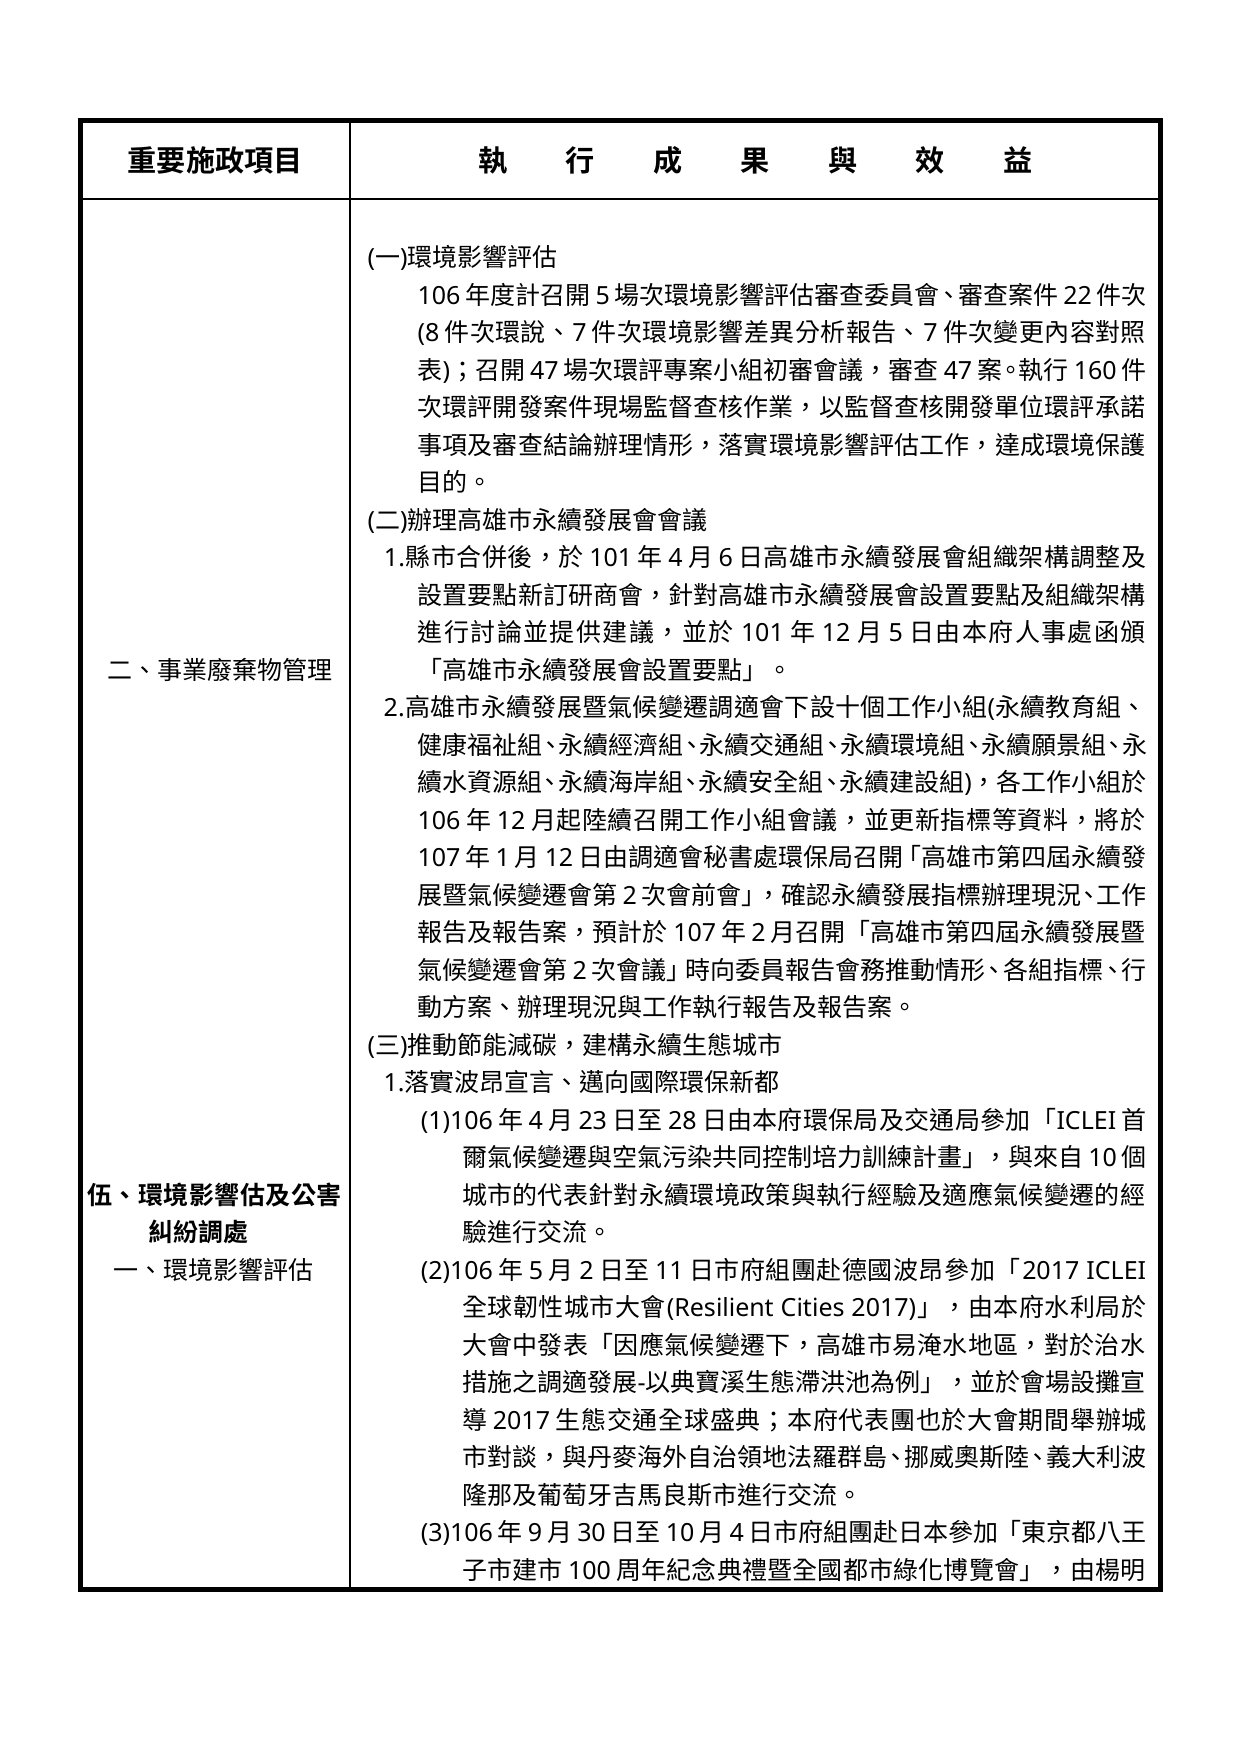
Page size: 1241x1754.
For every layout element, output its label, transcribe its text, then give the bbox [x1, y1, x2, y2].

table_cell (一)環境影響評估 106年度計召開5場次環境影響評估審查委員會、審查案件22件次(8件次環說、7件次環境影響差異分析報告、7件次變更內容對照表)；召開47場次環評專案小組初審會議，審查47案。執行160件次環評開發案件現場監督查核作業，以監督查核開發單位環評承諾事項及審查結論辦理情形，落實環境影響評估工作，達成環境保護目的。 (二)辦理高雄巿永續發展會會議 1.縣市合併後，於101年4月6日高雄市永續發展會組織架構調整及設置要點新訂研商會，針對高雄市永續發展會設置要點及組織架構進行討論並提供建議，並於101年12月5日由本府人事處函頒「高雄市永續發展會設置要點」。 2.高雄市永續發展暨氣候變遷調適會下設十個工作小組(永續教育組、健康福祉組、永續經濟組、永續交通組、永續環境組、永續願景組、永續水資源組、永續海岸組、永續安全組、永續建設組)，各工作小組於106年12月起陸續召開工作小組會議，並更新指標等資料，將於107年1月12日由調適會秘書處環保局召開「高雄市第四屆永續發展暨氣候變遷會第2次會前會」，確認永續發展指標辦理現況、工作報告及報告案，預計於107年2月召開「高雄市第四屆永續發展暨氣候變遷會第2次會議」時向委員報告會務推動情形、各組指標、行動方案、辦理現況與工作執行報告及報告案。 (三)推動節能減碳，建構永續生態城市 1.落實波昂宣言、邁向國際環保新都 (1)106年4月23日至28日由本府環保局及交通局參加「ICLEI首爾氣候變遷與空氣污染共同控制培力訓練計畫」，與來自10個城市的代表針對永續環境政策與執行經驗及適應氣候變遷的經驗進行交流。 (2)106年5月2日至11日市府組團赴德國波昂參加「2017 ICLEI全球韌性城市大會(Resilient Cities 2017)」，由本府水利局於大會中發表「因應氣候變遷下，高雄市易淹水地區，對於治水措施之調適發展-以典寶溪生態滯洪池為例」，並於會場設攤宣導2017生態交通全球盛典；本府代表團也於大會期間舉辦城市對談，與丹麥海外自治領地法羅群島、挪威奧斯陸、義大利波隆那及葡萄牙吉馬良斯市進行交流。 (3)106年9月30日至10月4日市府組團赴日本參加「東京都八王子市建市100周年紀念典禮暨全國都市綠化博覽會」，由楊明 [351, 200, 1158, 1587]
table_cell 二、事業廢棄物管理 伍、環境影響估及公害糾紛調處 一、環境影響評估 [83, 200, 349, 1587]
table_header 執 行 成 果 與 效 益 [351, 123, 1158, 198]
table_header 重要施政項目 [83, 123, 349, 198]
